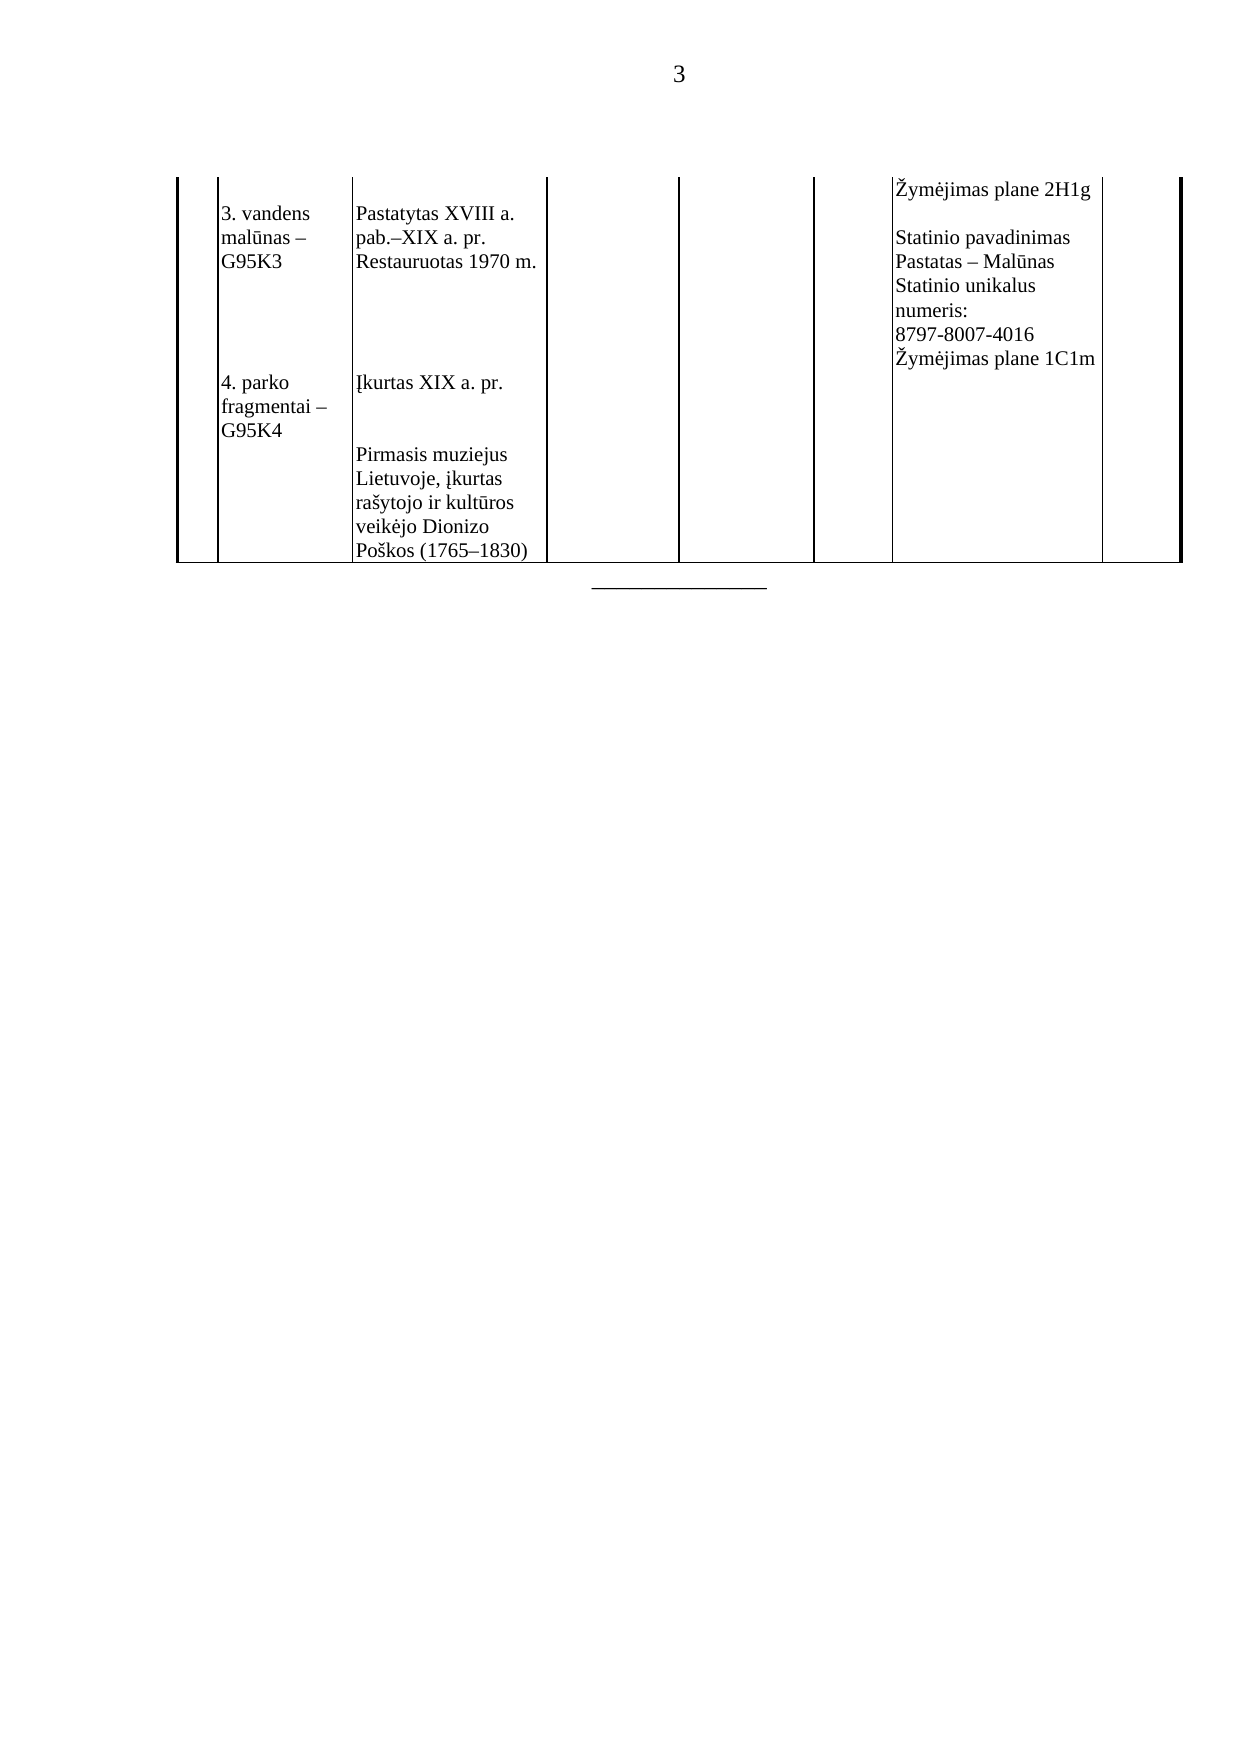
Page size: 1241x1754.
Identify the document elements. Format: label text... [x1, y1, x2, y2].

table_cell [179, 442, 217, 562]
table_cell [893, 370, 1102, 442]
table_cell Žymėjimas plane 2H1g [893, 177, 1102, 201]
table_cell [815, 442, 892, 562]
table_cell [1103, 177, 1179, 201]
table_cell [219, 177, 352, 201]
table_cell Pirmasis muziejus Lietuvoje, įkurtas rašytojo ir kultūros veikėjo Dionizo Poškos (1765–1830) [353, 442, 546, 562]
table_cell Įkurtas XIX a. pr. [353, 370, 546, 442]
table_cell [1103, 370, 1179, 442]
table_cell [815, 201, 892, 370]
table_cell [815, 177, 892, 201]
table_cell [353, 177, 546, 201]
table_cell [1103, 442, 1179, 562]
table_cell [680, 370, 813, 442]
table_cell [548, 370, 678, 442]
table_cell 3. vandens malūnas – G95K3 [219, 201, 352, 370]
table_cell [179, 177, 217, 201]
table_cell [548, 201, 678, 370]
text ______________ [177, 563, 1181, 592]
table_cell Pastatytas XVIII a. pab.–XIX a. pr. Restauruotas 1970 m. [353, 201, 546, 370]
table_cell [548, 177, 678, 201]
table_cell [680, 177, 813, 201]
table_cell [815, 370, 892, 442]
table_cell [219, 442, 352, 562]
table_cell [179, 201, 217, 370]
table_cell [893, 442, 1102, 562]
table_cell [680, 201, 813, 370]
table_cell Statinio pavadinimas Pastatas – Malūnas Statinio unikalus numeris: 8797-8007-4016 Žymėjimas plane 1C1m [893, 201, 1102, 370]
table_cell [1103, 201, 1179, 370]
table_cell 4. parko fragmentai – G95K4 [219, 370, 352, 442]
table_cell [680, 442, 813, 562]
table_cell [179, 370, 217, 442]
table_cell [548, 442, 678, 562]
